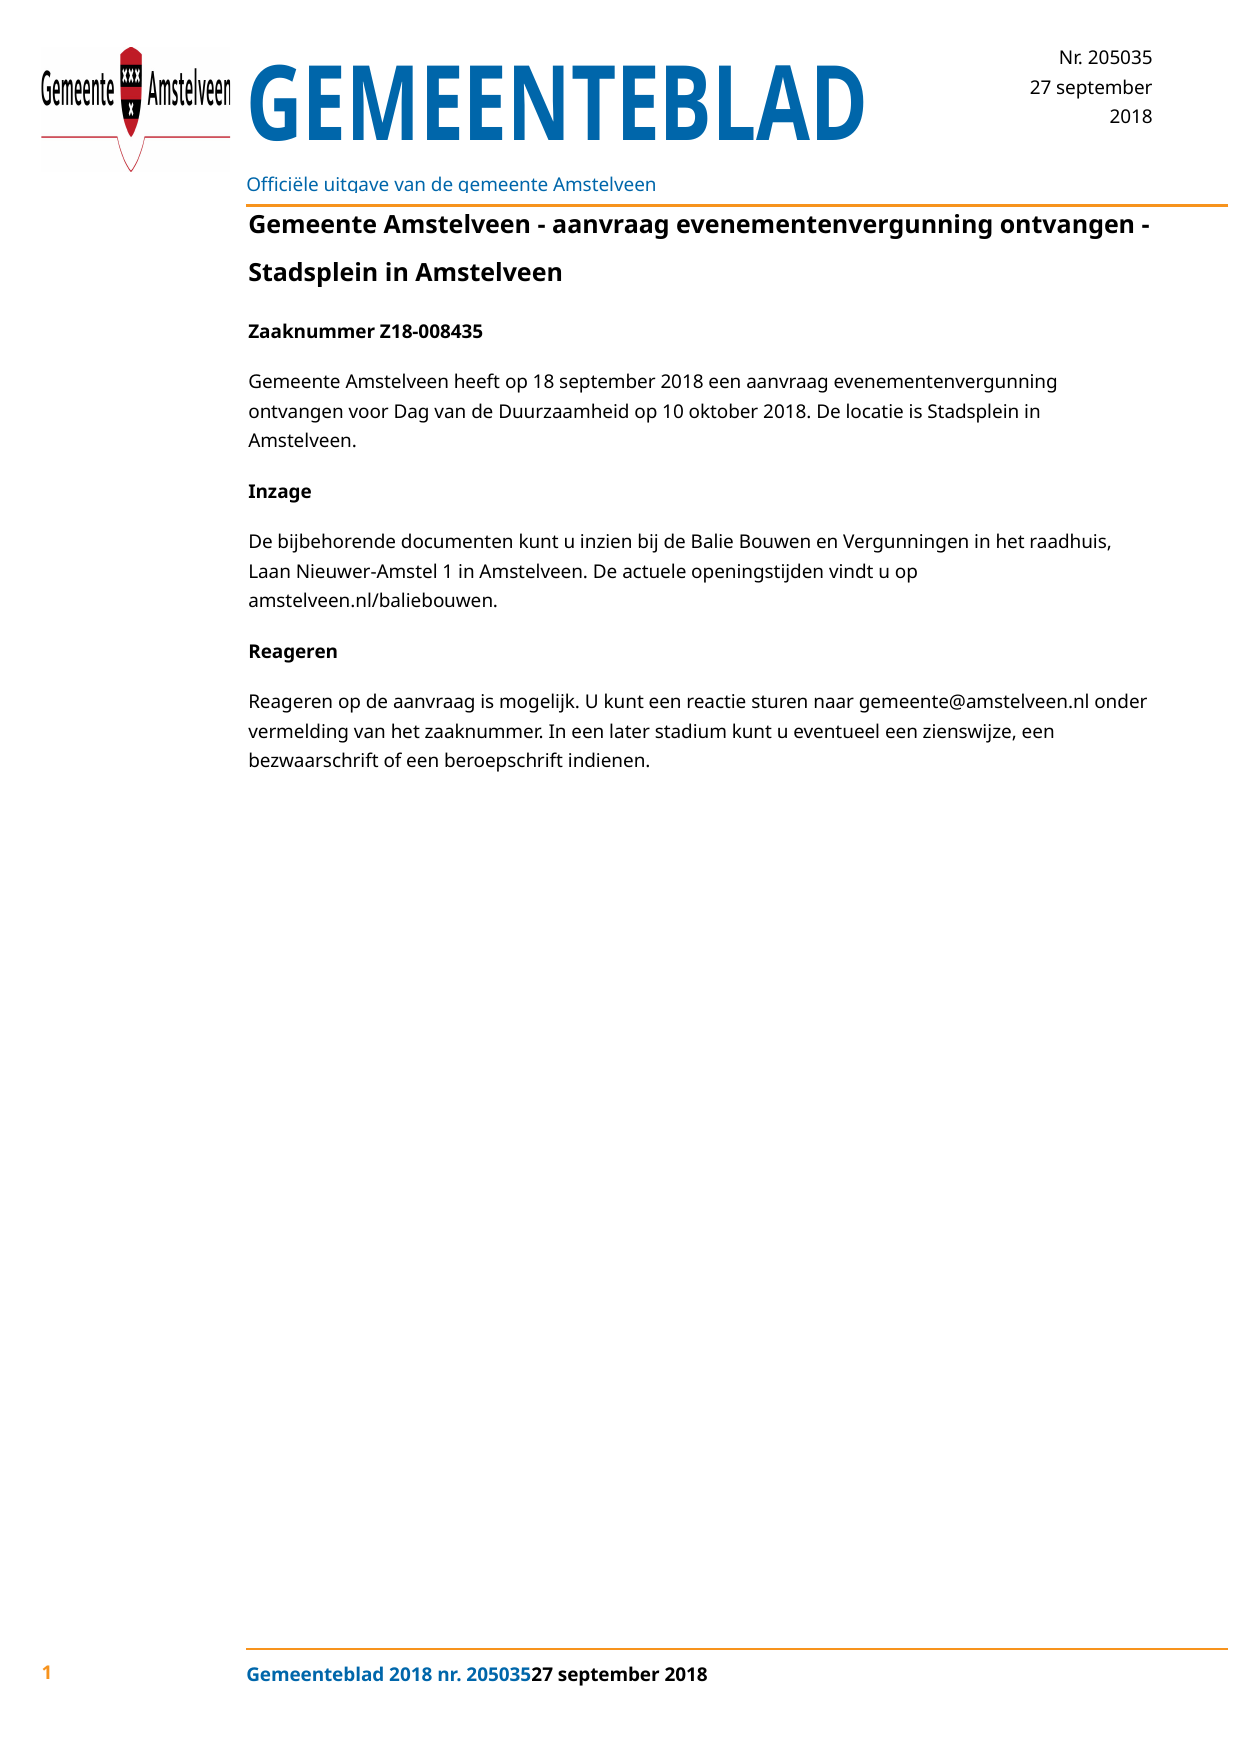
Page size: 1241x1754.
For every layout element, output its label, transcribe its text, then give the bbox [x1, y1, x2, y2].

text Gemeente Amstelveen heeft op 18 september 2018 een aanvraag evenementenvergunning ontvangen voor Dag van de Duurzaamheid op 10 oktober 2018. De locatie is Stadsplein in Amstelveen. [248, 368, 1152, 453]
text Reageren [248, 638, 1152, 664]
text Zaaknummer Z18-008435 [248, 318, 1152, 344]
text Inzage [248, 478, 1152, 504]
text Reageren op de aanvraag is mogelijk. U kunt een reactie sturen naar gemeente@amstelveen.nl onder vermelding van het zaaknummer. In een later stadium kunt u eventueel een zienswijze, een bezwaarschrift of een beroepschrift indienen. [248, 688, 1152, 773]
picture [41, 47, 231, 172]
text De bijbehorende documenten kunt u inzien bij de Balie Bouwen en Vergunningen in het raadhuis, Laan Nieuwer-Amstel 1 in Amstelveen. De actuele openingstijden vindt u op amstelveen.nl/baliebouwen. [248, 528, 1152, 613]
text Gemeente Amstelveen - aanvraag evenementenvergunning ontvangen - Stadsplein in Amstelveen [248, 207, 1152, 288]
